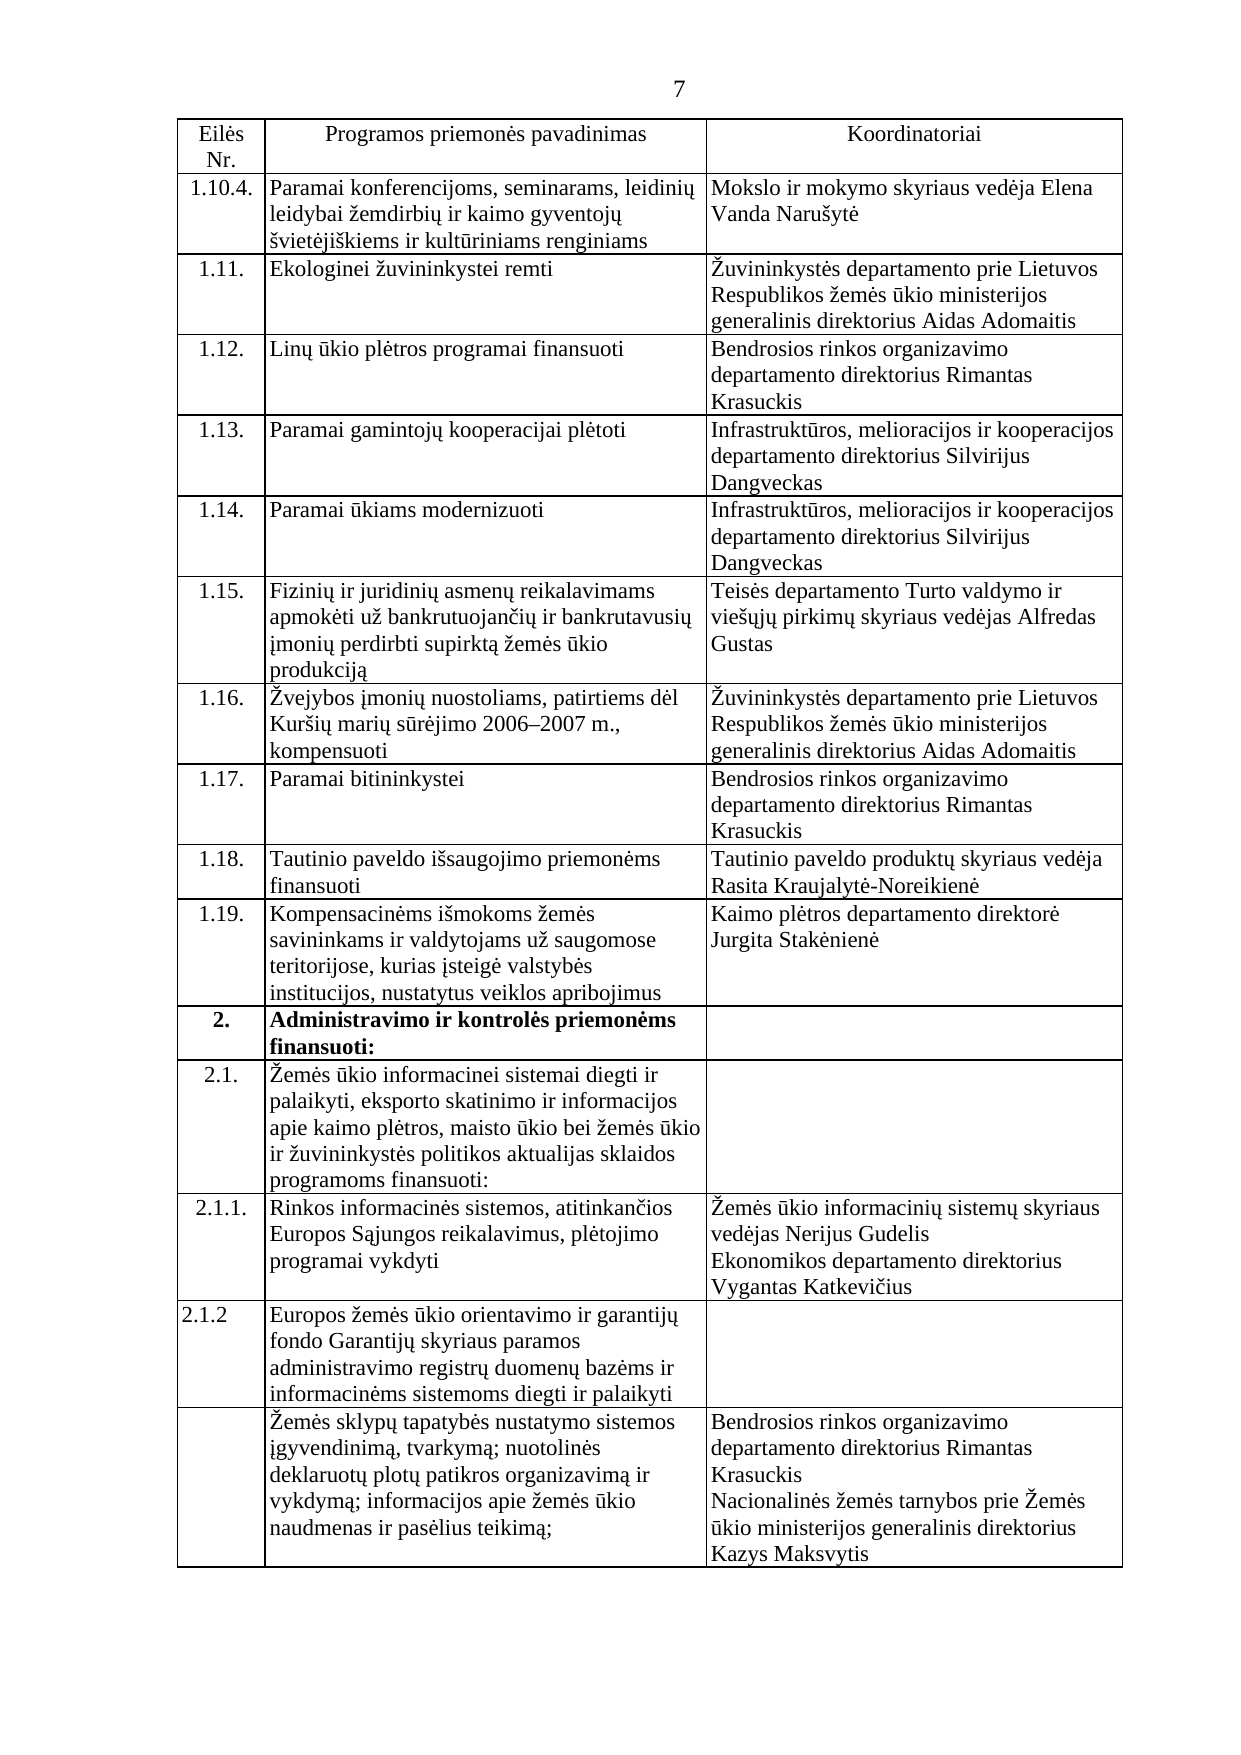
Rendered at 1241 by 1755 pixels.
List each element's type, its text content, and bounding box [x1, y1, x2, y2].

table_cell Infrastruktūros, melioracijos ir kooperacijos departamento direktorius Silvirijus Dangveckas [707, 416, 1122, 495]
table_cell Tautinio paveldo išsaugojimo priemonėms finansuoti [266, 845, 706, 898]
table_cell 1.11. [178, 255, 264, 334]
table_cell Žemės ūkio informacinių sistemų skyriaus vedėjas Nerijus Gudelis Ekonomikos departamento direktorius Vygantas Katkevičius [707, 1194, 1122, 1299]
table_cell Europos žemės ūkio orientavimo ir garantijų fondo Garantijų skyriaus paramos administravimo registrų duomenų bazėms ir informacinėms sistemoms diegti ir palaikyti [266, 1301, 706, 1407]
table_cell 2.1.2 [178, 1301, 264, 1407]
table_cell [178, 1408, 264, 1566]
table_cell Žemės sklypų tapatybės nustatymo sistemos įgyvendinimą, tvarkymą; nuotolinės deklaruotų plotų patikros organizavimą ir vykdymą; informacijos apie žemės ūkio naudmenas ir pasėlius teikimą; [266, 1408, 706, 1566]
table_cell Paramai gamintojų kooperacijai plėtoti [266, 416, 706, 495]
table_cell Žuvininkystės departamento prie Lietuvos Respublikos žemės ūkio ministerijos generalinis direktorius Aidas Adomaitis [707, 255, 1122, 334]
table_cell Administravimo ir kontrolės priemonėms finansuoti: [266, 1007, 706, 1059]
table_cell Fizinių ir juridinių asmenų reikalavimams apmokėti už bankrutuojančių ir bankrutavusių įmonių perdirbti supirktą žemės ūkio produkciją [266, 577, 706, 682]
table_cell Žvejybos įmonių nuostoliams, patirtiems dėl Kuršių marių sūrėjimo 2006–2007 m., kompensuoti [266, 684, 706, 763]
table_cell 1.10.4. [178, 174, 264, 253]
table_cell 1.13. [178, 416, 264, 495]
table_cell Paramai bitininkystei [266, 765, 706, 844]
table_header Programos priemonės pavadinimas [266, 120, 706, 172]
table_cell [707, 1301, 1122, 1407]
table_cell Žemės ūkio informacinei sistemai diegti ir palaikyti, eksporto skatinimo ir informacijos apie kaimo plėtros, maisto ūkio bei žemės ūkio ir žuvininkystės politikos aktualijas sklaidos programoms finansuoti: [266, 1061, 706, 1193]
table_cell 2. [178, 1007, 264, 1059]
table_cell 1.18. [178, 845, 264, 898]
table_header Koordinatoriai [707, 120, 1122, 172]
table_cell 1.14. [178, 497, 264, 576]
table_cell 1.19. [178, 900, 264, 1005]
table_header Eilės Nr. [178, 120, 264, 172]
table_cell 1.12. [178, 335, 264, 414]
table_cell Bendrosios rinkos organizavimo departamento direktorius Rimantas Krasuckis [707, 335, 1122, 414]
table_cell 2.1. [178, 1061, 264, 1193]
table_cell Bendrosios rinkos organizavimo departamento direktorius Rimantas Krasuckis [707, 765, 1122, 844]
table_cell Tautinio paveldo produktų skyriaus vedėja Rasita Kraujalytė-Noreikienė [707, 845, 1122, 898]
table_cell Ekologinei žuvininkystei remti [266, 255, 706, 334]
table_cell 1.15. [178, 577, 264, 682]
table_cell Paramai konferencijoms, seminarams, leidinių leidybai žemdirbių ir kaimo gyventojų švietėjiškiems ir kultūriniams renginiams [266, 174, 706, 253]
table_cell Paramai ūkiams modernizuoti [266, 497, 706, 576]
table_cell [707, 1061, 1122, 1193]
table_cell Mokslo ir mokymo skyriaus vedėja Elena Vanda Narušytė [707, 174, 1122, 253]
table_cell Žuvininkystės departamento prie Lietuvos Respublikos žemės ūkio ministerijos generalinis direktorius Aidas Adomaitis [707, 684, 1122, 763]
table_cell [707, 1007, 1122, 1059]
table_cell 1.16. [178, 684, 264, 763]
table_cell Kaimo plėtros departamento direktorė Jurgita Stakėnienė [707, 900, 1122, 1005]
table_cell Bendrosios rinkos organizavimo departamento direktorius Rimantas Krasuckis Nacionalinės žemės tarnybos prie Žemės ūkio ministerijos generalinis direktorius Kazys Maksvytis [707, 1408, 1122, 1566]
table_cell 1.17. [178, 765, 264, 844]
table_cell Rinkos informacinės sistemos, atitinkančios Europos Sąjungos reikalavimus, plėtojimo programai vykdyti [266, 1194, 706, 1299]
table_cell 2.1.1. [178, 1194, 264, 1299]
table_cell Infrastruktūros, melioracijos ir kooperacijos departamento direktorius Silvirijus Dangveckas [707, 497, 1122, 576]
table_cell Kompensacinėms išmokoms žemės savininkams ir valdytojams už saugomose teritorijose, kurias įsteigė valstybės institucijos, nustatytus veiklos apribojimus [266, 900, 706, 1005]
table_cell Teisės departamento Turto valdymo ir viešųjų pirkimų skyriaus vedėjas Alfredas Gustas [707, 577, 1122, 682]
table_cell Linų ūkio plėtros programai finansuoti [266, 335, 706, 414]
